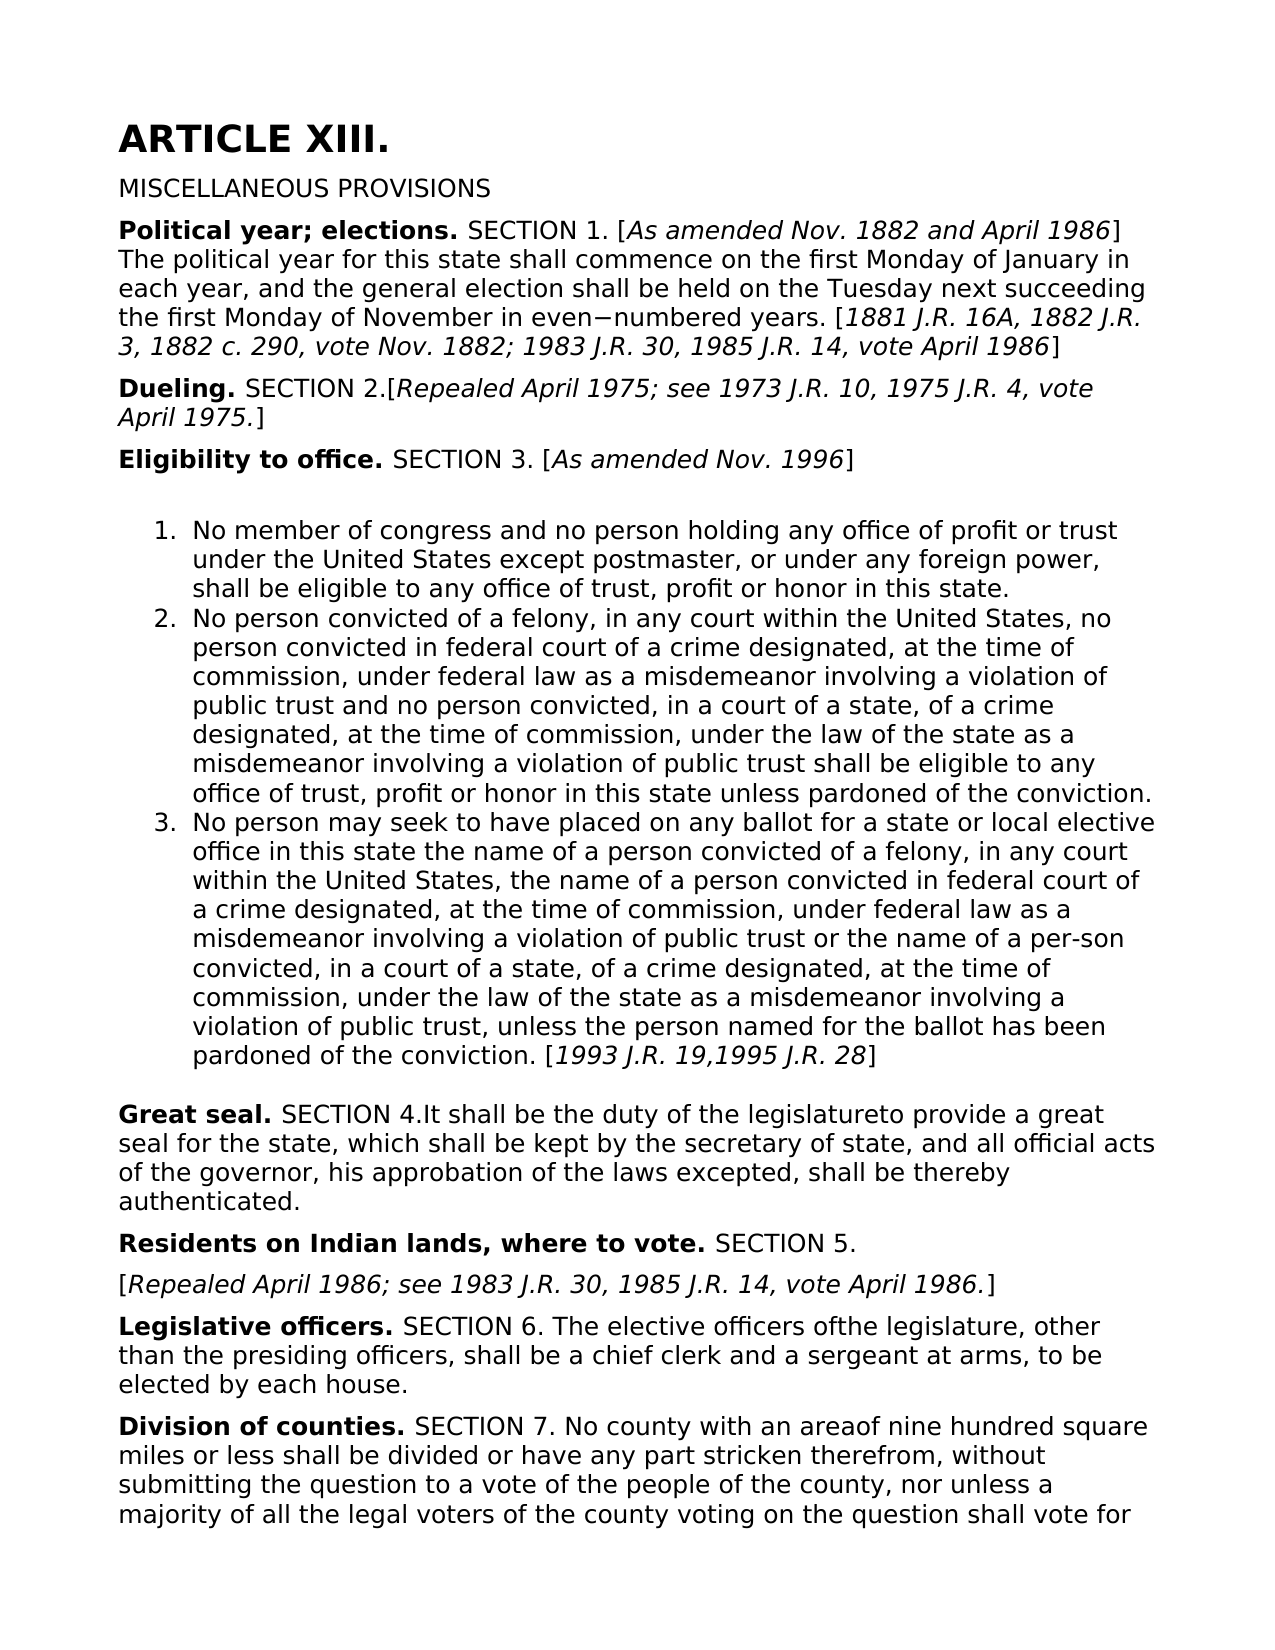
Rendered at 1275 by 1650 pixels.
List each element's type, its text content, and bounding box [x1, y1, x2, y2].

text Great seal. SECTION 4.It shall be the duty of the legislatureto provide a great seal for the state, which shall be kept by the secretary of state, and all official acts of the governor, his approbation of the laws excepted, shall be thereby authenticated. [118, 1100, 1157, 1217]
text Dueling. SECTION 2.[Repealed April 1975; see 1973 J.R. 10, 1975 J.R. 4, vote April 1975.] [118, 374, 1157, 433]
subtitle ARTICLE XIII. [118, 118, 1157, 162]
list No member of congress and no person holding any office of profit or trust under the United States except postmaster, or under any foreign power, shall be eligible to any office of trust, profit or honor in this state. [177, 516, 1157, 604]
list No person may seek to have placed on any ballot for a state or local elective office in this state the name of a person convicted of a felony, in any court within the United States, the name of a person convicted in federal court of a crime designated, at the time of commission, under federal law as a misdemeanor involving a violation of public trust or the name of a per-son convicted, in a court of a state, of a crime designated, at the time of commission, under the law of the state as a misdemeanor involving a violation of public trust, unless the person named for the ballot has been pardoned of the conviction. [1993 J.R. 19,1995 J.R. 28] [177, 808, 1157, 1070]
text MISCELLANEOUS PROVISIONS [118, 174, 1157, 203]
text Division of counties. SECTION 7. No county with an areaof nine hundred square miles or less shall be divided or have any part stricken therefrom, without submitting the question to a vote of the people of the county, nor unless a majority of all the legal voters of the county voting on the question shall vote for [118, 1412, 1157, 1529]
text Eligibility to office. SECTION 3. [As amended Nov. 1996] [118, 445, 1157, 474]
text Residents on Indian lands, where to vote. SECTION 5. [118, 1229, 1157, 1258]
text [Repealed April 1986; see 1983 J.R. 30, 1985 J.R. 14, vote April 1986.] [118, 1271, 1157, 1300]
text Legislative officers. SECTION 6. The elective officers ofthe legislature, other than the presiding officers, shall be a chief clerk and a sergeant at arms, to be elected by each house. [118, 1312, 1157, 1400]
text Political year; elections. SECTION 1. [As amended Nov. 1882 and April 1986] The political year for this state shall commence on the first Monday of January in each year, and the general election shall be held on the Tuesday next succeeding the first Monday of November in even−numbered years. [1881 J.R. 16A, 1882 J.R. 3, 1882 c. 290, vote Nov. 1882; 1983 J.R. 30, 1985 J.R. 14, vote April 1986] [118, 216, 1157, 362]
list No person convicted of a felony, in any court within the United States, no person convicted in federal court of a crime designated, at the time of commission, under federal law as a misdemeanor involving a violation of public trust and no person convicted, in a court of a state, of a crime designated, at the time of commission, under the law of the state as a misdemeanor involving a violation of public trust shall be eligible to any office of trust, profit or honor in this state unless pardoned of the conviction. [177, 604, 1157, 808]
